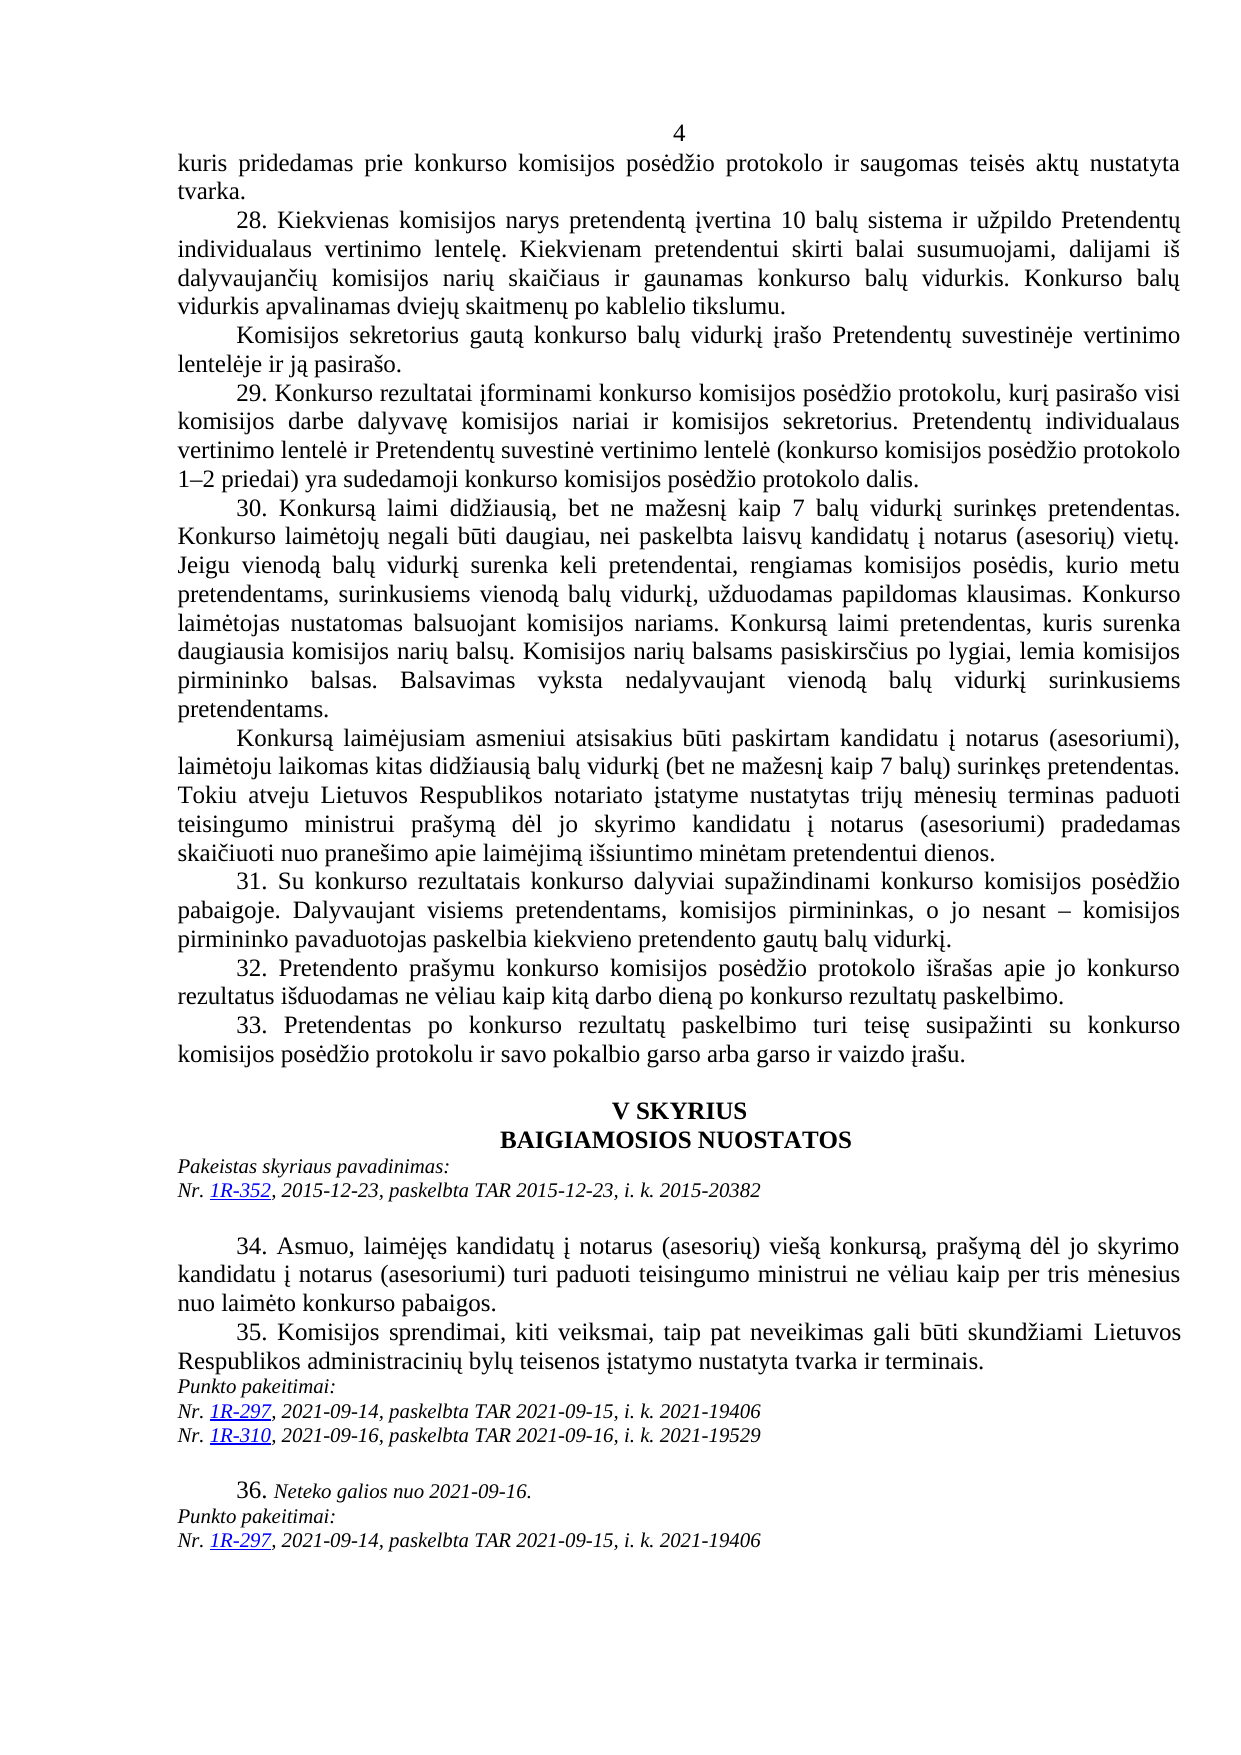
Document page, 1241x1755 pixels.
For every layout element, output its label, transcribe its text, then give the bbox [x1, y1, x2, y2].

text BAIGIAMOSIOS NUOSTATOS [177, 1125, 1181, 1154]
text Pakeistas skyriaus pavadinimas: [177, 1154, 1181, 1178]
text Nr. 1R-352, 2015-12-23, paskelbta TAR 2015-12-23, i. k. 2015-20382 [177, 1178, 1181, 1202]
text 33. Pretendentas po konkurso rezultatų paskelbimo turi teisę susipažinti su konkurso komisijos posėdžio protokolu ir savo pokalbio garso arba garso ir vaizdo įrašu. [177, 1010, 1181, 1068]
text 28. Kiekvienas komisijos narys pretendentą įvertina 10 balų sistema ir užpildo Pretendentų individualaus vertinimo lentelę. Kiekvienam pretendentui skirti balai susumuojami, dalijami iš dalyvaujančių komisijos narių skaičiaus ir gaunamas konkurso balų vidurkis. Konkurso balų vidurkis apvalinamas dviejų skaitmenų po kablelio tikslumu. [177, 205, 1181, 320]
text 31. Su konkurso rezultatais konkurso dalyviai supažindinami konkurso komisijos posėdžio pabaigoje. Dalyvaujant visiems pretendentams, komisijos pirmininkas, o jo nesant – komisijos pirmininko pavaduotojas paskelbia kiekvieno pretendento gautų balų vidurkį. [177, 866, 1181, 953]
text Punkto pakeitimai: [177, 1374, 1181, 1398]
text kuris pridedamas prie konkurso komisijos posėdžio protokolo ir saugomas teisės aktų nustatyta tvarka. [177, 148, 1181, 205]
text 36. Neteko galios nuo 2021-09-16. [177, 1475, 1181, 1504]
text V SKYRIUS [177, 1096, 1181, 1125]
text Nr. 1R-310, 2021-09-16, paskelbta TAR 2021-09-16, i. k. 2021-19529 [177, 1423, 1181, 1447]
text Nr. 1R-297, 2021-09-14, paskelbta TAR 2021-09-15, i. k. 2021-19406 [177, 1528, 1181, 1552]
text 30. Konkursą laimi didžiausią, bet ne mažesnį kaip 7 balų vidurkį surinkęs pretendentas. Konkurso laimėtojų negali būti daugiau, nei paskelbta laisvų kandidatų į notarus (asesorių) vietų. Jeigu vienodą balų vidurkį surenka keli pretendentai, rengiamas komisijos posėdis, kurio metu pretendentams, surinkusiems vienodą balų vidurkį, užduodamas papildomas klausimas. Konkurso laimėtojas nustatomas balsuojant komisijos nariams. Konkursą laimi pretendentas, kuris surenka daugiausia komisijos narių balsų. Komisijos narių balsams pasiskirsčius po lygiai, lemia komisijos pirmininko balsas. Balsavimas vyksta nedalyvaujant vienodą balų vidurkį surinkusiems pretendentams. [177, 493, 1181, 723]
text Nr. 1R-297, 2021-09-14, paskelbta TAR 2021-09-15, i. k. 2021-19406 [177, 1398, 1181, 1423]
text Konkursą laimėjusiam asmeniui atsisakius būti paskirtam kandidatu į notarus (asesoriumi), laimėtoju laikomas kitas didžiausią balų vidurkį (bet ne mažesnį kaip 7 balų) surinkęs pretendentas. Tokiu atveju Lietuvos Respublikos notariato įstatyme nustatytas trijų mėnesių terminas paduoti teisingumo ministrui prašymą dėl jo skyrimo kandidatu į notarus (asesoriumi) pradedamas skaičiuoti nuo pranešimo apie laimėjimą išsiuntimo minėtam pretendentui dienos. [177, 723, 1181, 866]
text 32. Pretendento prašymu konkurso komisijos posėdžio protokolo išrašas apie jo konkurso rezultatus išduodamas ne vėliau kaip kitą darbo dieną po konkurso rezultatų paskelbimo. [177, 953, 1181, 1010]
text 35. Komisijos sprendimai, kiti veiksmai, taip pat neveikimas gali būti skundžiami Lietuvos Respublikos administracinių bylų teisenos įstatymo nustatyta tvarka ir terminais. [177, 1317, 1181, 1374]
text Komisijos sekretorius gautą konkurso balų vidurkį įrašo Pretendentų suvestinėje vertinimo lentelėje ir ją pasirašo. [177, 320, 1181, 378]
text 34. Asmuo, laimėjęs kandidatų į notarus (asesorių) viešą konkursą, prašymą dėl jo skyrimo kandidatu į notarus (asesoriumi) turi paduoti teisingumo ministrui ne vėliau kaip per tris mėnesius nuo laimėto konkurso pabaigos. [177, 1231, 1181, 1317]
text Punkto pakeitimai: [177, 1504, 1181, 1528]
text 29. Konkurso rezultatai įforminami konkurso komisijos posėdžio protokolu, kurį pasirašo visi komisijos darbe dalyvavę komisijos nariai ir komisijos sekretorius. Pretendentų individualaus vertinimo lentelė ir Pretendentų suvestinė vertinimo lentelė (konkurso komisijos posėdžio protokolo 1–2 priedai) yra sudedamoji konkurso komisijos posėdžio protokolo dalis. [177, 378, 1181, 493]
